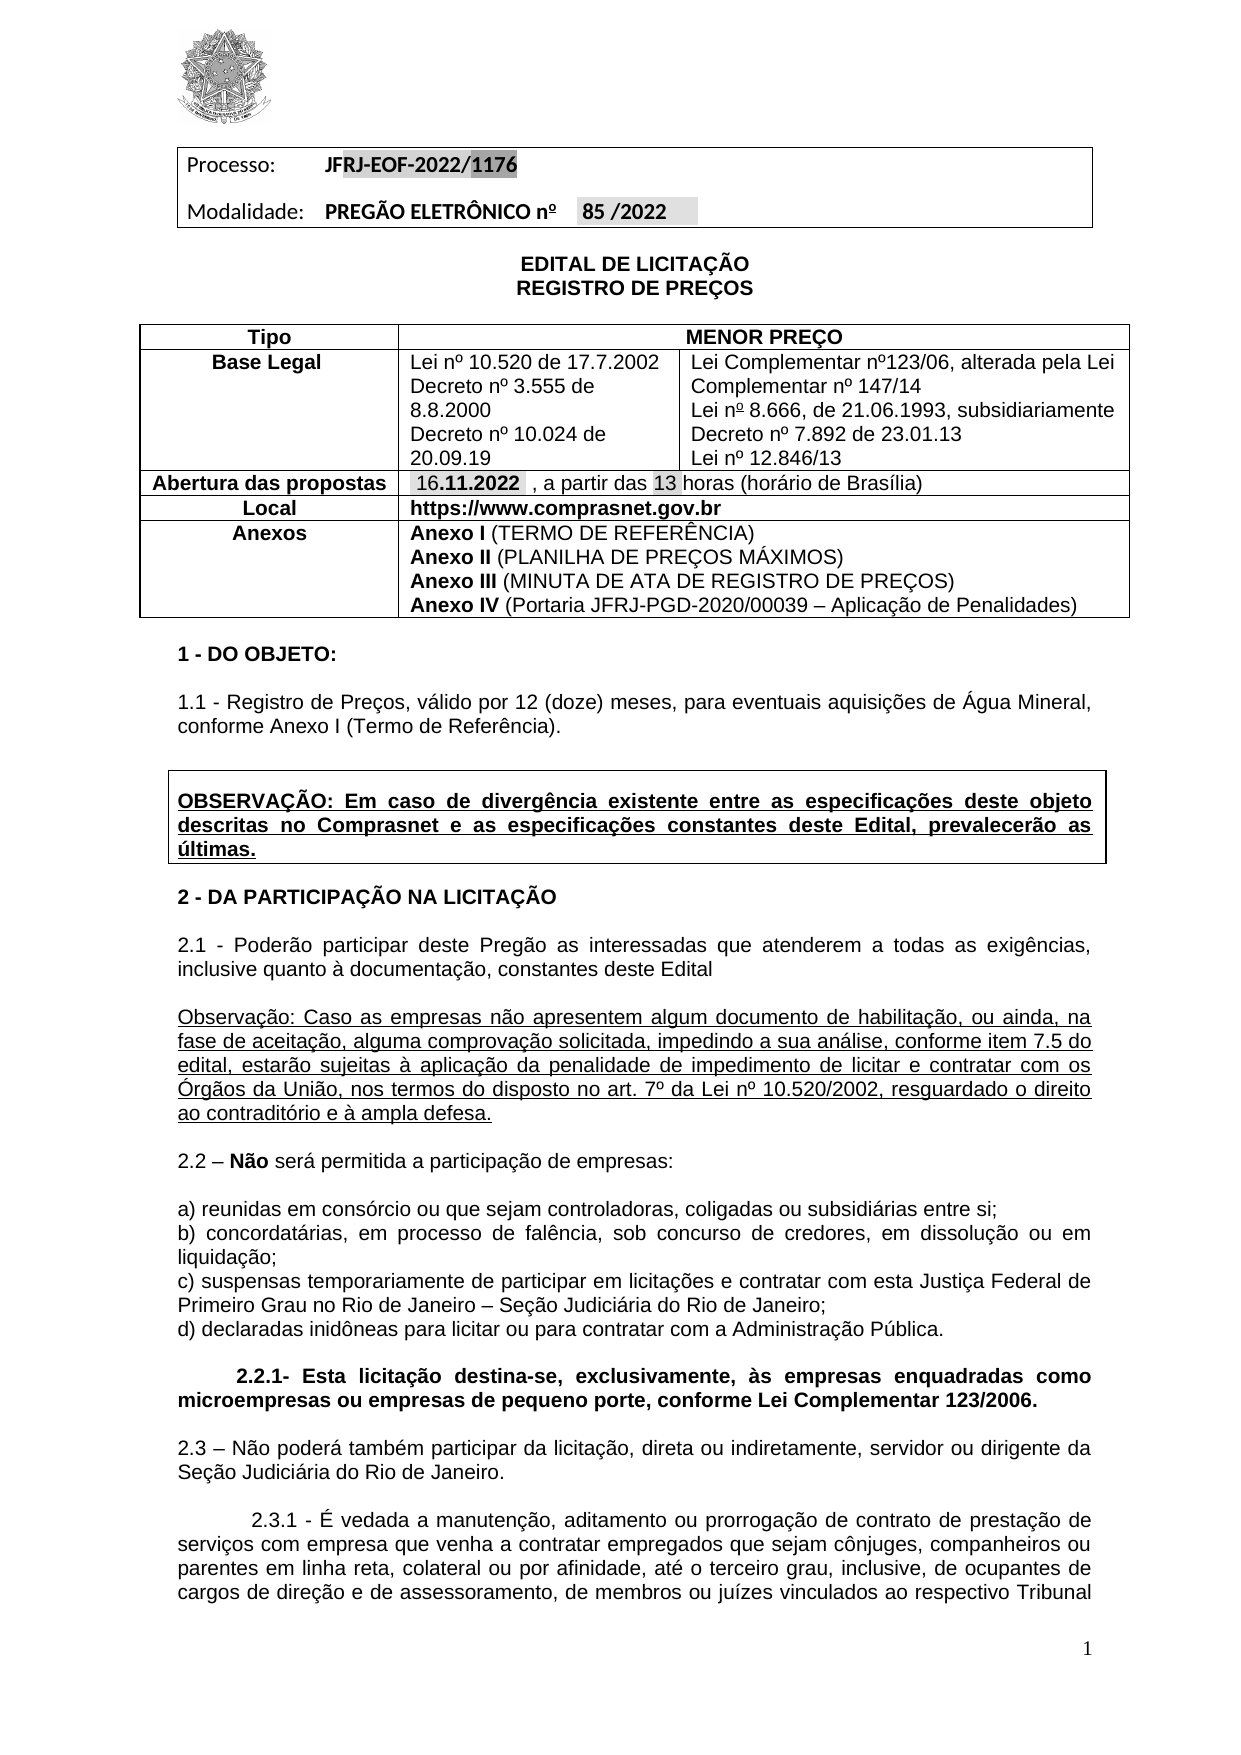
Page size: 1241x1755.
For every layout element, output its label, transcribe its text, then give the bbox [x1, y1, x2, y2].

table_cell Anexos [141, 521, 398, 617]
text OBSERVAÇÃO: Em caso de divergência existente entre as especificações deste objeto [177, 789, 1093, 810]
table_cell Base Legal [141, 350, 398, 470]
table_header MENOR PREÇO [399, 325, 1129, 349]
text últimas. [177, 835, 1093, 861]
text b) concordatárias, em processo de falência, sob concurso de credores, em dissolução ou em liquidação; [177, 1221, 1093, 1268]
text 2.2 – Não será permitida a participação de empresas: [177, 1149, 1093, 1173]
table_cell https://www.comprasnet.gov.br [399, 496, 1129, 520]
text d) declaradas inidôneas para licitar ou para contratar com a Administração Pública. [177, 1316, 1093, 1340]
table_cell Lei Complementar nº123/06, alterada pela Lei Complementar nº 147/14 Lei no 8.666, de 21.06.1993, subsidiariamente Decreto nº 7.892 de 23.01.13 Lei nº 12.846/13 [680, 350, 1129, 470]
text c) suspensas temporariamente de participar em licitações e contratar com esta Justiça Federal de Primeiro Grau no Rio de Janeiro – Seção Judiciária do Rio de Janeiro; [177, 1268, 1093, 1316]
table_cell Lei nº 10.520 de 17.7.2002 Decreto nº 3.555 de 8.8.2000 Decreto nº 10.024 de 20.09.19 [399, 350, 679, 470]
text 2 - DA PARTICIPAÇÃO NA LICITAÇÃO [177, 885, 1093, 909]
table_cell Abertura das propostas [141, 471, 398, 495]
table_cell Anexo I (TERMO DE REFERÊNCIA) Anexo II (PLANILHA DE PREÇOS MÁXIMOS) Anexo III (MINUTA DE ATA DE REGISTRO DE PREÇOS) Anexo IV (Portaria JFRJ-PGD-2020/00039 – Aplicação de Penalidades) [399, 521, 1129, 617]
text 2.3 – Não poderá também participar da licitação, direta ou indiretamente, servidor ou dirigente da Seção Judiciária do Rio de Janeiro. [177, 1436, 1093, 1484]
text edital, estarão sujeitas à aplicação da penalidade de impedimento de licitar e contratar com os Órgãos da União, nos termos do disposto no art. 7º da Lei nº 10.520/2002, resguardado o direito ao contraditório e à ampla defesa. [177, 1051, 1093, 1125]
text Observação: Caso as empresas não apresentem algum documento de habilitação, ou ainda, na fase de aceitação, alguma comprovação solicitada, impedindo a sua análise, conforme item 7.5 do [177, 1005, 1093, 1050]
table_cell 16.11.2022 , a partir das 13 horas (horário de Brasília) [399, 471, 1129, 495]
text 1.1 - Registro de Preços, válido por 12 (doze) meses, para eventuais aquisições de Água Mineral, conforme Anexo I (Termo de Referência). [177, 689, 1093, 737]
text 1 - DO OBJETO: [177, 642, 1093, 666]
table_cell Local [141, 496, 398, 520]
text REGISTRO DE PREÇOS [177, 276, 1093, 300]
text 2.3.1 - É vedada a manutenção, aditamento ou prorrogação de contrato de prestação de serviços com empresa que venha a contratar empregados que sejam cônjuges, companheiros ou parentes em linha reta, colateral ou por afinidade, até o terceiro grau, inclusive, de ocupantes de cargos de direção e de assessoramento, de membros ou juízes vinculados ao respectivo Tribunal [177, 1508, 1093, 1604]
text descritas no Comprasnet e as especificações constantes deste Edital, prevalecerão as [177, 811, 1093, 834]
text a) reunidas em consórcio ou que sejam controladoras, coligadas ou subsidiárias entre si; [177, 1197, 1093, 1221]
text EDITAL DE LICITAÇÃO [177, 252, 1093, 276]
text 2.1 - Poderão participar deste Pregão as interessadas que atenderem a todas as exigências, inclusive quanto à documentação, constantes deste Edital [177, 933, 1093, 981]
table_header Tipo [141, 325, 398, 349]
text 2.2.1- Esta licitação destina-se, exclusivamente, às empresas enquadradas como microempresas ou empresas de pequeno porte, conforme Lei Complementar 123/2006. [177, 1364, 1093, 1412]
